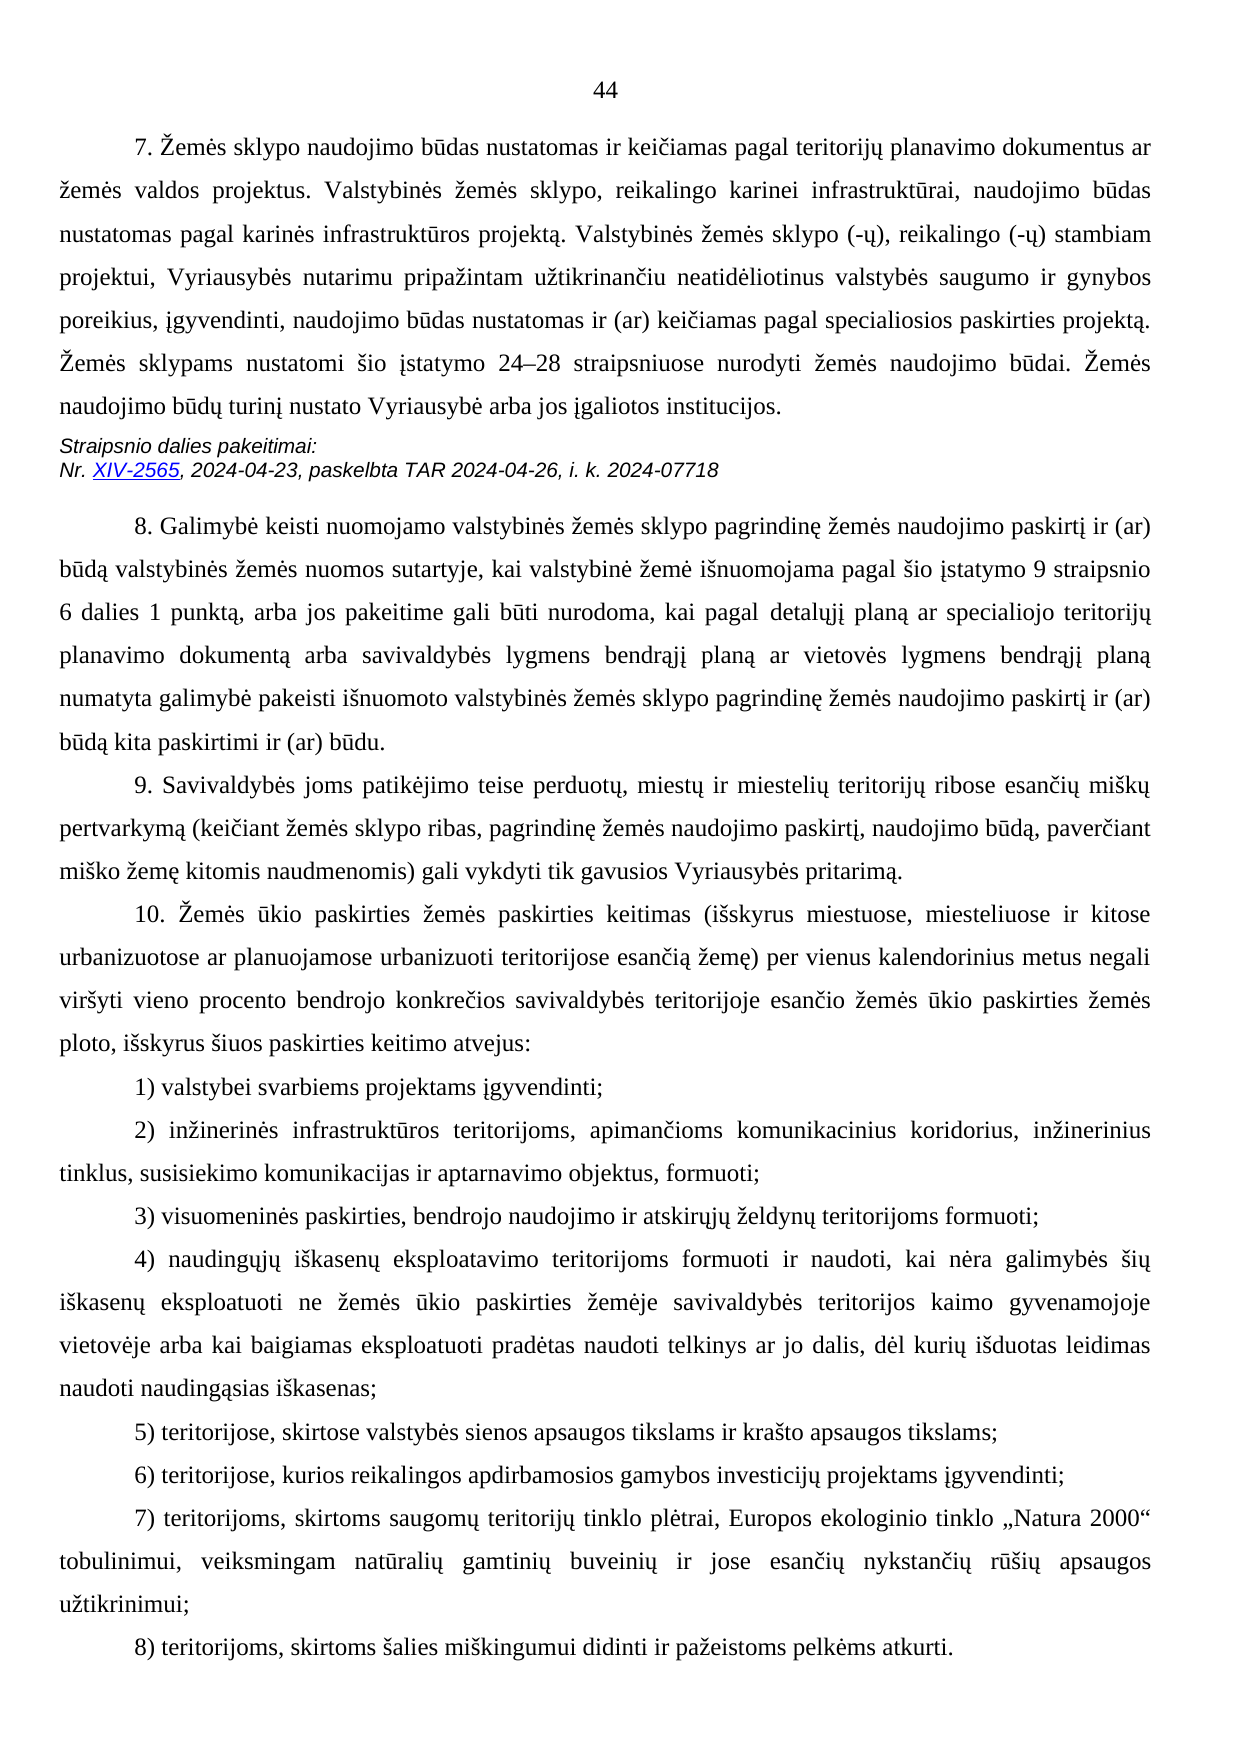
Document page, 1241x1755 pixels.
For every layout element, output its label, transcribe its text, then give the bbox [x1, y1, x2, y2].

text 6) teritorijose, kurios reikalingos apdirbamosios gamybos investicijų projektams įgyvendinti; [59, 1460, 1152, 1488]
text 7) teritorijoms, skirtoms saugomų teritorijų tinklo plėtrai, Europos ekologinio tinklo „Natura 2000“ tobulinimui, veiksmingam natūralių gamtinių buveinių ir jose esančių nykstančių rūšių apsaugos užtikrinimui; [59, 1503, 1152, 1618]
text 9. Savivaldybės joms patikėjimo teise perduotų, miestų ir miestelių teritorijų ribose esančių miškų pertvarkymą (keičiant žemės sklypo ribas, pagrindinę žemės naudojimo paskirtį, naudojimo būdą, paverčiant miško žemę kitomis naudmenomis) gali vykdyti tik gavusios Vyriausybės pritarimą. [59, 770, 1152, 885]
text 8) teritorijoms, skirtoms šalies miškingumui didinti ir pažeistoms pelkėms atkurti. [59, 1632, 1152, 1661]
text 2) inžinerinės infrastruktūros teritorijoms, apimančioms komunikacinius koridorius, inžinerinius tinklus, susisiekimo komunikacijas ir aptarnavimo objektus, formuoti; [59, 1115, 1152, 1187]
text 5) teritorijose, skirtose valstybės sienos apsaugos tikslams ir krašto apsaugos tikslams; [59, 1417, 1152, 1445]
text 1) valstybei svarbiems projektams įgyvendinti; [59, 1072, 1152, 1100]
text 4) naudingųjų iškasenų eksploatavimo teritorijoms formuoti ir naudoti, kai nėra galimybės šių iškasenų eksploatuoti ne žemės ūkio paskirties žemėje savivaldybės teritorijos kaimo gyvenamojoje vietovėje arba kai baigiamas eksploatuoti pradėtas naudoti telkinys ar jo dalis, dėl kurių išduotas leidimas naudoti naudingąsias iškasenas; [59, 1244, 1152, 1402]
text 7. Žemės sklypo naudojimo būdas nustatomas ir keičiamas pagal teritorijų planavimo dokumentus ar žemės valdos projektus. Valstybinės žemės sklypo, reikalingo karinei infrastruktūrai, naudojimo būdas nustatomas pagal karinės infrastruktūros projektą. Valstybinės žemės sklypo (-ų), reikalingo (-ų) stambiam projektui, Vyriausybės nutarimu pripažintam užtikrinančiu neatidėliotinus valstybės saugumo ir gynybos poreikius, įgyvendinti, naudojimo būdas nustatomas ir (ar) keičiamas pagal specialiosios paskirties projektą. Žemės sklypams nustatomi šio įstatymo 24–28 straipsniuose nurodyti žemės naudojimo būdai. Žemės naudojimo būdų turinį nustato Vyriausybė arba jos įgaliotos institucijos. [59, 132, 1152, 420]
text 3) visuomeninės paskirties, bendrojo naudojimo ir atskirųjų želdynų teritorijoms formuoti; [59, 1201, 1152, 1230]
text 10. Žemės ūkio paskirties žemės paskirties keitimas (išskyrus miestuose, miesteliuose ir kitose urbanizuotose ar planuojamose urbanizuoti teritorijose esančią žemę) per vienus kalendorinius metus negali viršyti vieno procento bendrojo konkrečios savivaldybės teritorijoje esančio žemės ūkio paskirties žemės ploto, išskyrus šiuos paskirties keitimo atvejus: [59, 899, 1152, 1057]
text Straipsnio dalies pakeitimai: [59, 434, 1152, 458]
text Nr. XIV-2565, 2024-04-23, paskelbta TAR 2024-04-26, i. k. 2024-07718 [59, 458, 1152, 482]
text 8. Galimybė keisti nuomojamo valstybinės žemės sklypo pagrindinę žemės naudojimo paskirtį ir (ar) būdą valstybinės žemės nuomos sutartyje, kai valstybinė žemė išnuomojama pagal šio įstatymo 9 straipsnio 6 dalies 1 punktą, arba jos pakeitime gali būti nurodoma, kai pagal detalųjį planą ar specialiojo teritorijų planavimo dokumentą arba savivaldybės lygmens bendrąjį planą ar vietovės lygmens bendrąjį planą numatyta galimybė pakeisti išnuomoto valstybinės žemės sklypo pagrindinę žemės naudojimo paskirtį ir (ar) būdą kita paskirtimi ir (ar) būdu. [59, 511, 1152, 755]
